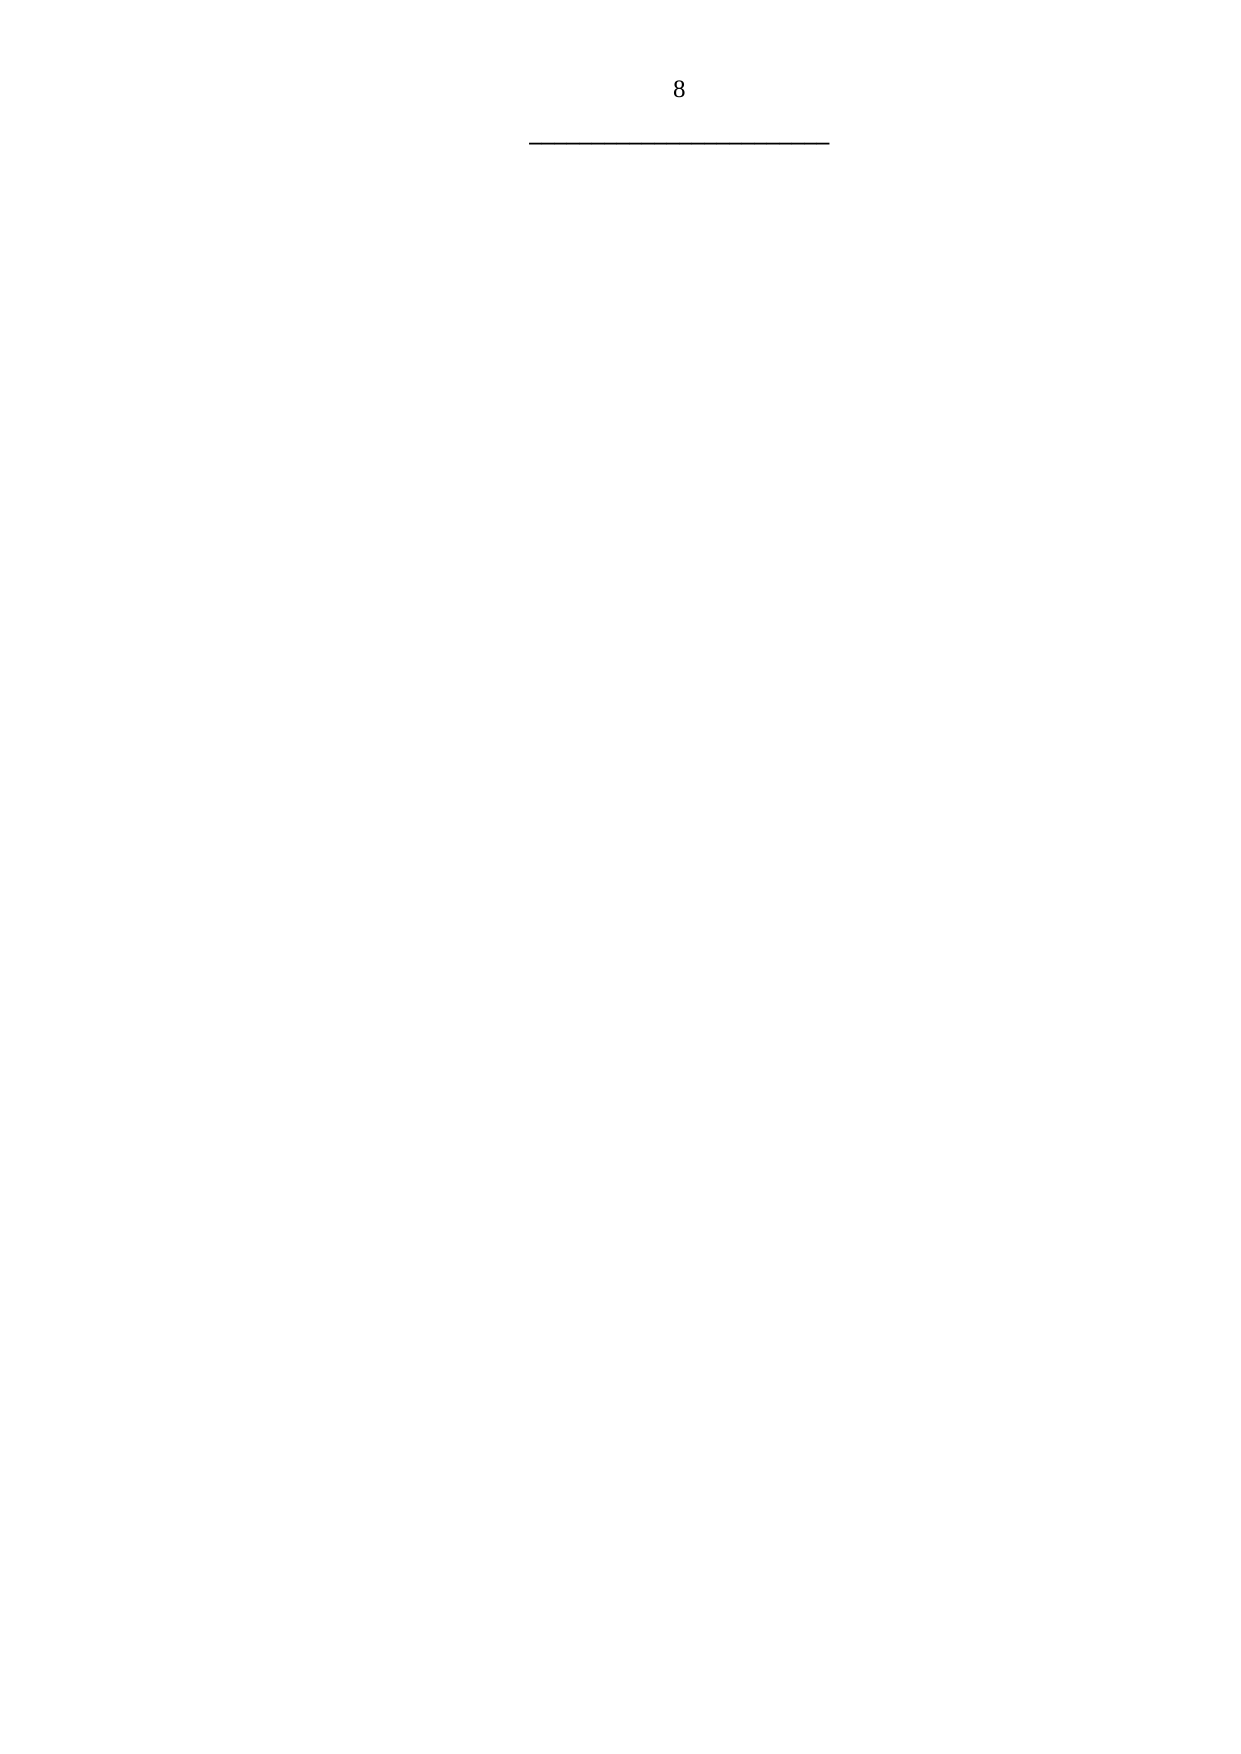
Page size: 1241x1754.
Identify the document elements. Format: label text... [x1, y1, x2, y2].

text ________________________ [177, 118, 1181, 147]
